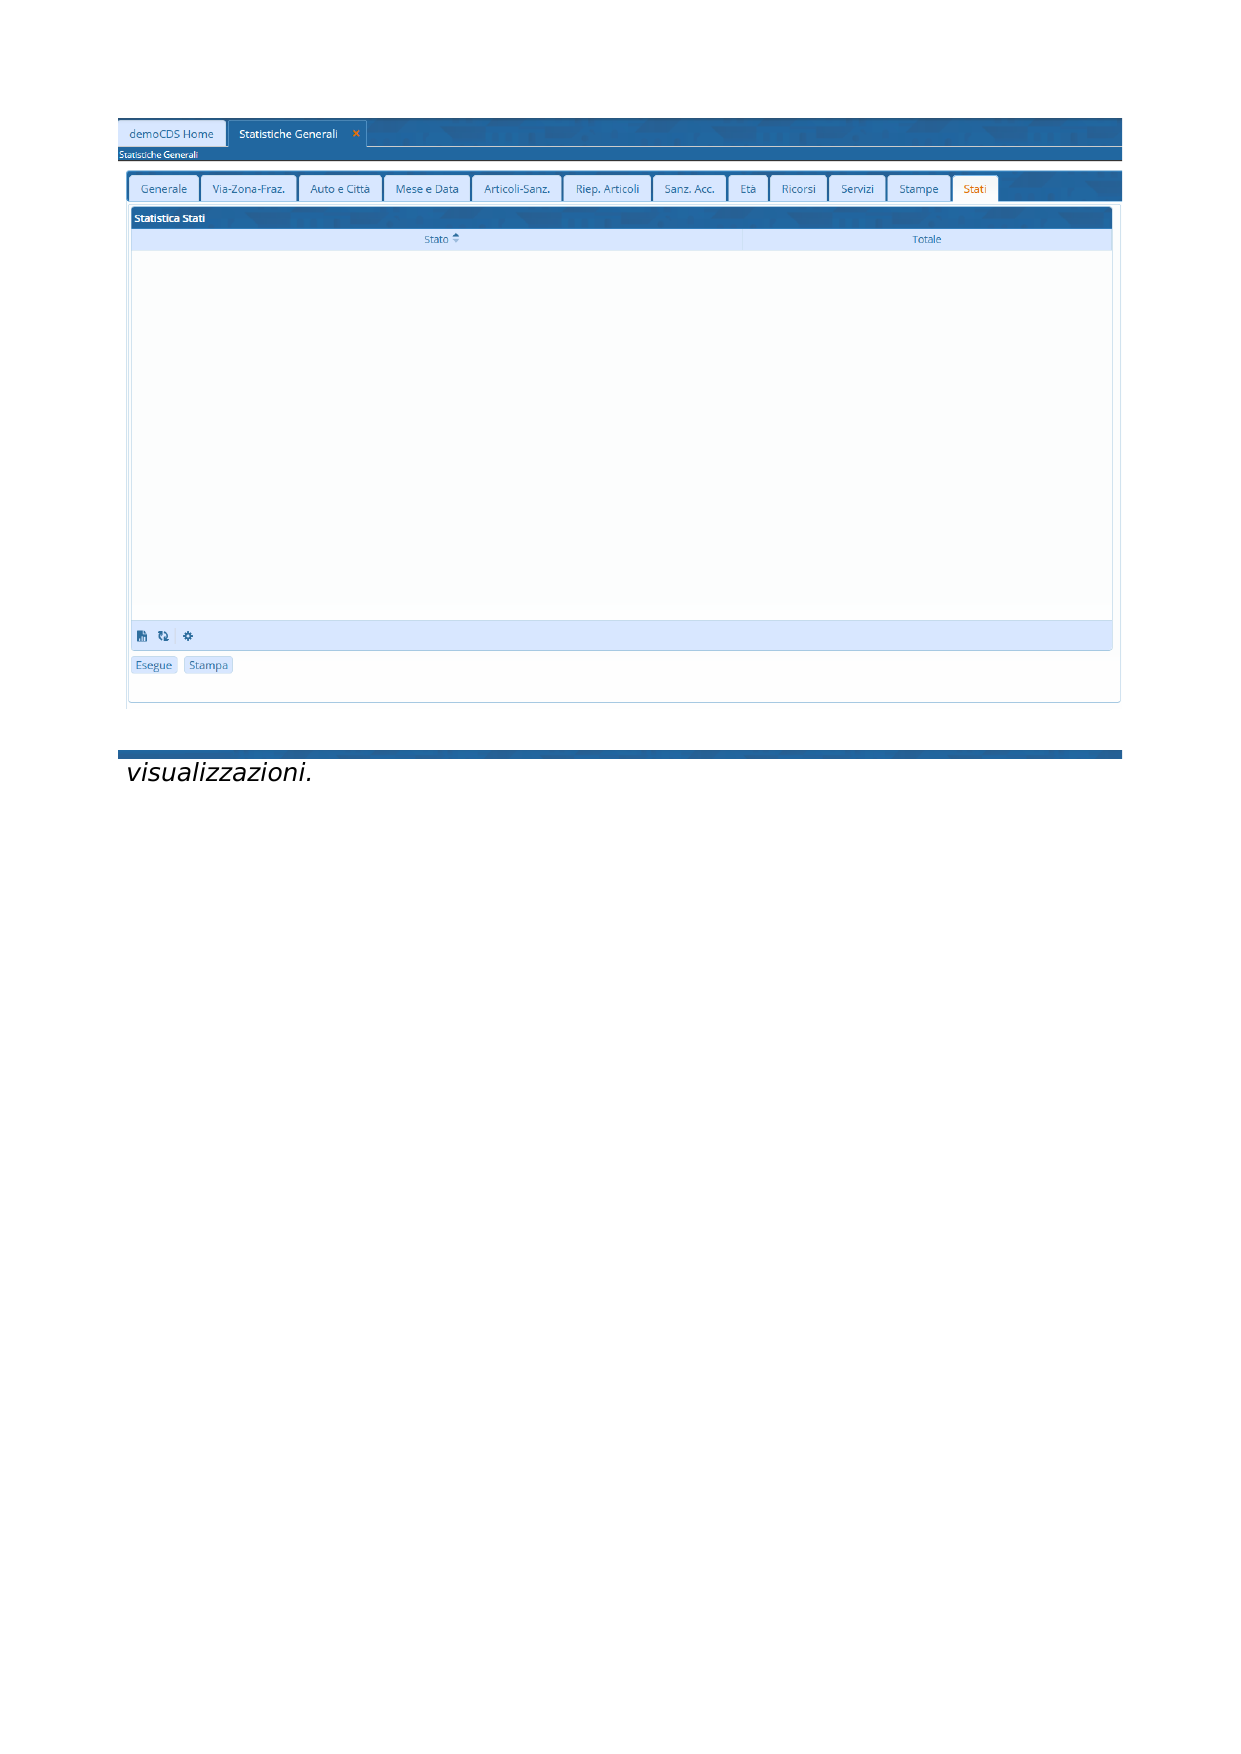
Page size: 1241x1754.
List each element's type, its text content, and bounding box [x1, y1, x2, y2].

picture [118, 750, 1123, 759]
text visualizzazioni. [118, 759, 1122, 788]
picture [118, 118, 1123, 709]
